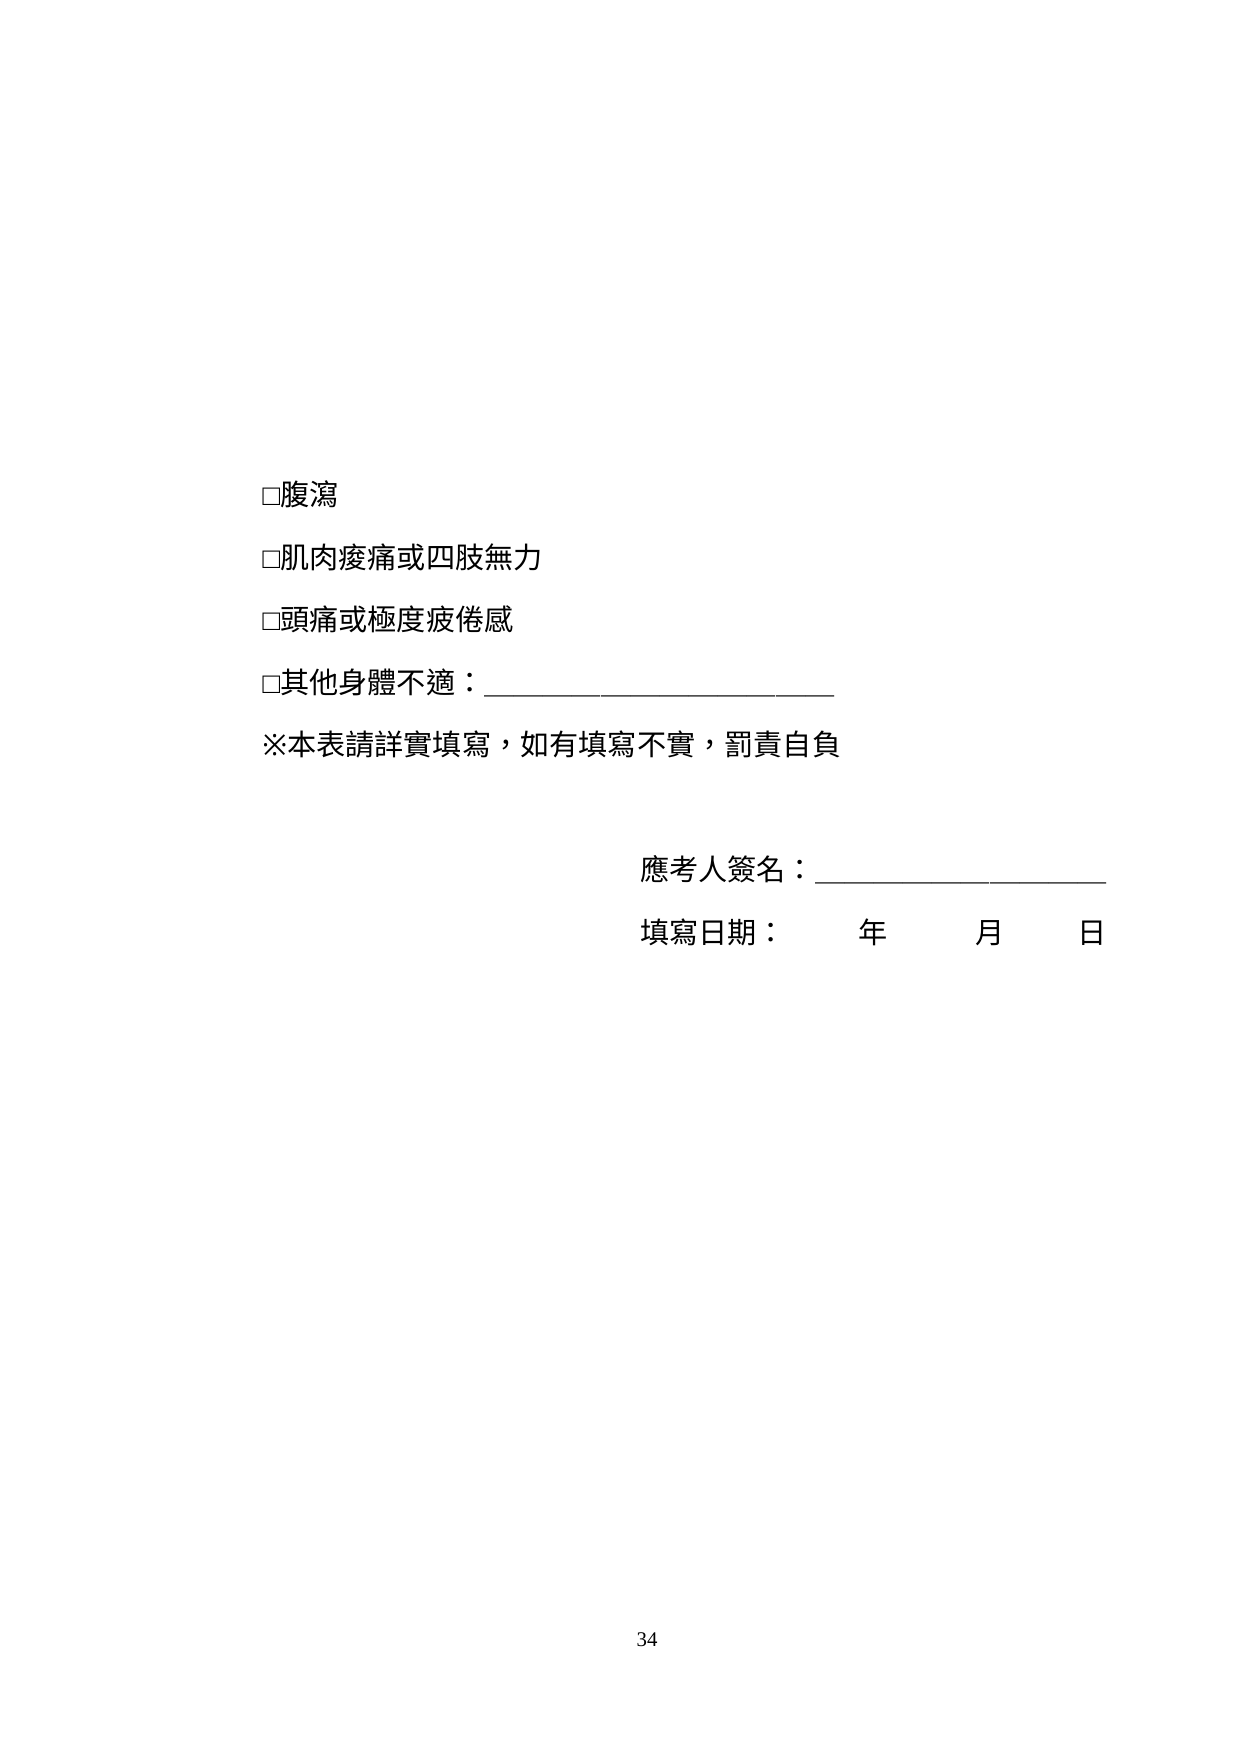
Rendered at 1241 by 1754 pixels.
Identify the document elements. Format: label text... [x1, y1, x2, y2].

text □其他身體不適：＿＿＿＿＿＿＿＿＿＿＿＿ [262, 639, 1106, 701]
text □頭痛或極度疲倦感 [262, 576, 1106, 639]
text ※本表請詳實填寫，如有填寫不實，罰責自負 [262, 701, 1106, 764]
text □腹瀉 [262, 451, 1106, 514]
text □肌肉痠痛或四肢無力 [262, 514, 1106, 576]
text 填寫日期： 年 月 日 [262, 889, 1106, 951]
text 應考人簽名：＿＿＿＿＿＿＿＿＿＿ [262, 826, 1106, 889]
